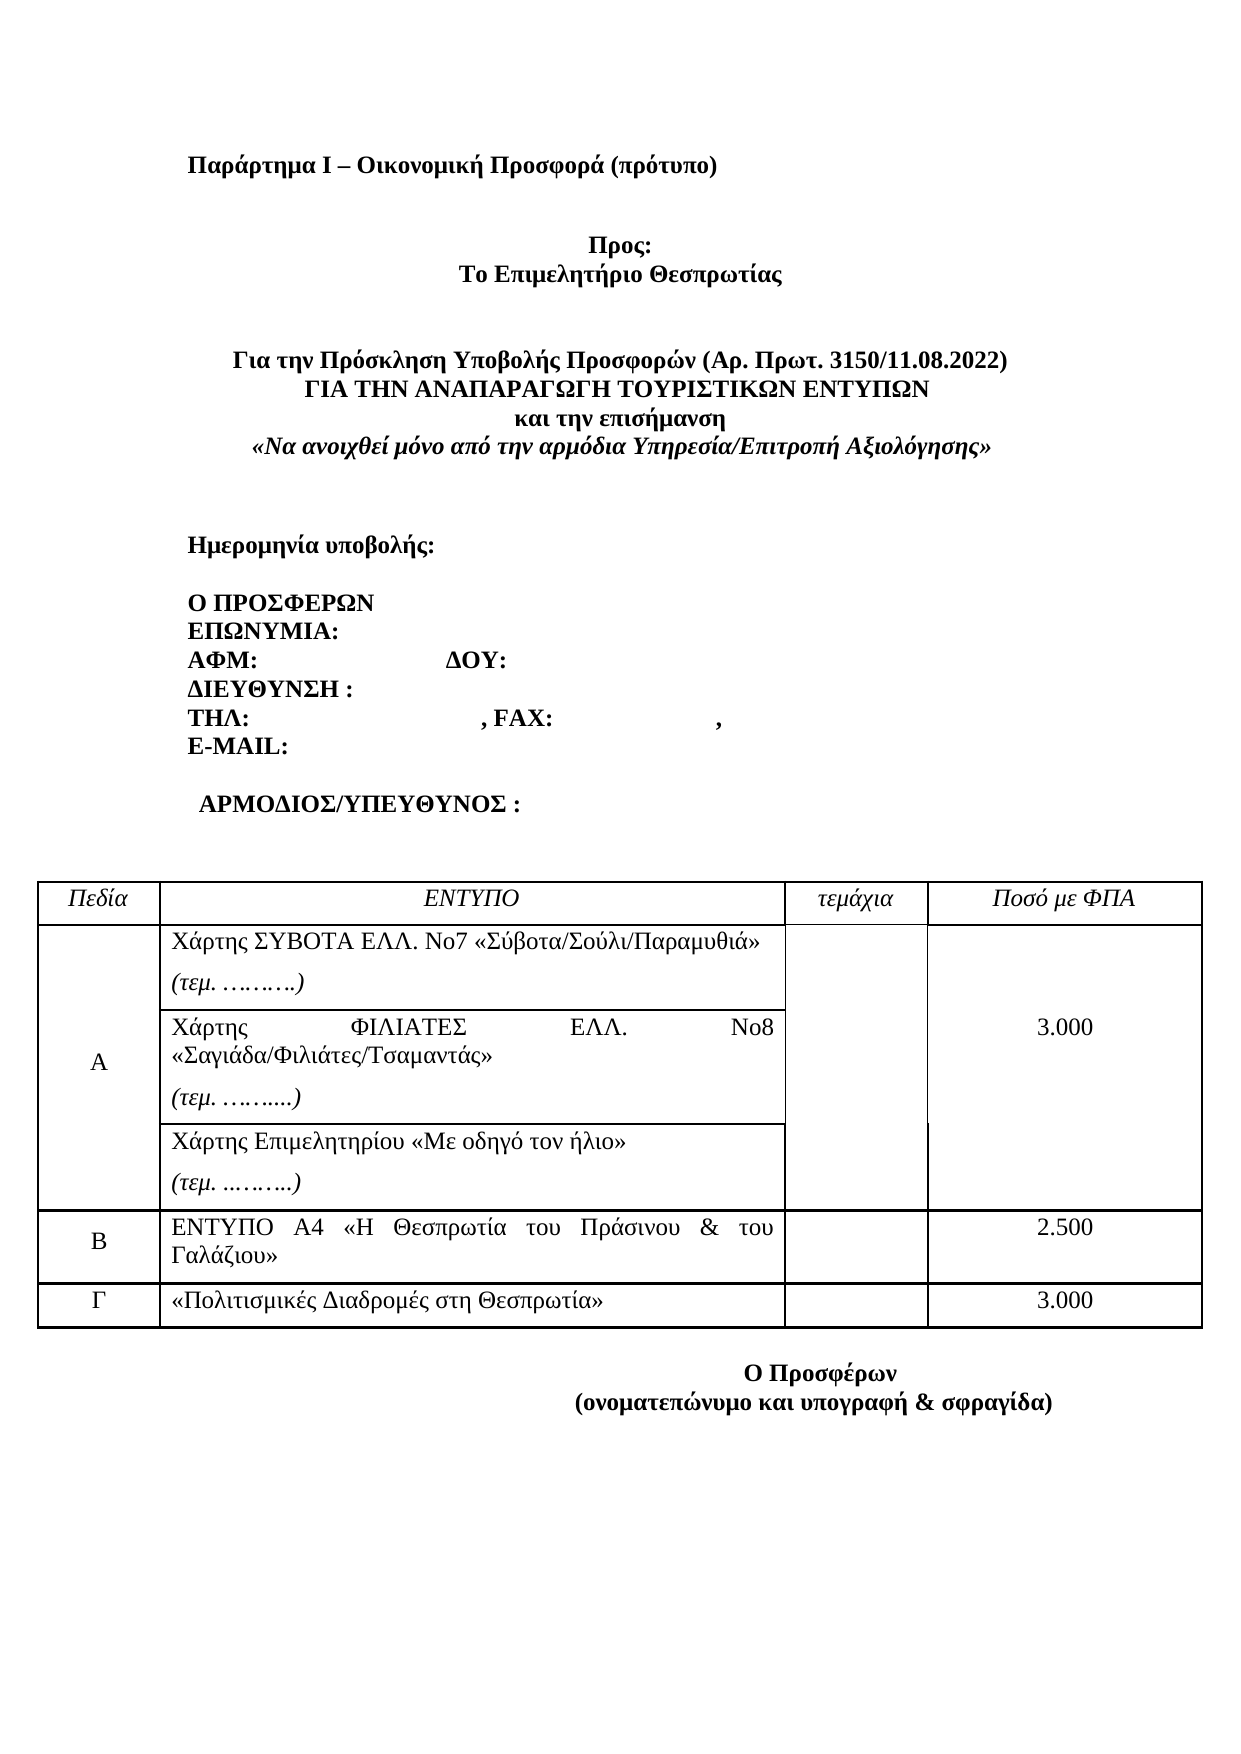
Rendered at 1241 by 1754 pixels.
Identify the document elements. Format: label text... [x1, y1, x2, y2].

table_cell [786, 1009, 927, 1123]
table_cell [786, 1212, 927, 1282]
text Προς: [187, 230, 1053, 259]
table_cell ΕΝΤΥΠΟ Α4 «Η Θεσπρωτία του Πράσινου & του Γαλάζιου» [161, 1212, 784, 1282]
table_header Πεδία [39, 883, 159, 924]
table_cell Α [39, 926, 159, 1208]
text ΑΦΜ: ΔΟΥ: [187, 645, 1053, 674]
text ΤΗΛ: , FAX: , [187, 703, 1053, 731]
table_cell 2.500 [929, 1212, 1201, 1282]
text ΓΙΑ ΤΗΝ ΑΝΑΠΑΡΑΓΩΓΗ ΤΟΥΡΙΣΤΙΚΩΝ ΕΝΤΥΠΩΝ [187, 374, 1053, 403]
text ΕΠΩΝΥΜΙΑ: [187, 616, 1053, 645]
table_header ΑΡΜΟΔΙΟΣ/ΥΠΕΥΘΥΝΟΣ : [188, 789, 1073, 823]
table_cell Χάρτης ΣΥΒΟΤΑ ΕΛΛ. Νο7 «Σύβοτα/Σούλι/Παραμυθιά» (τεμ. ……….) [161, 926, 785, 1008]
table_cell 3.000 [928, 1009, 1201, 1123]
table_header Ποσό με ΦΠΑ [929, 883, 1201, 924]
table_cell [929, 1123, 1201, 1208]
table_cell Χάρτης ΦΙΛΙΑΤΕΣ ΕΛΛ. Νο8 «Σαγιάδα/Φιλιάτες/Τσαμαντάς» (τεμ. ……....) [161, 1011, 785, 1123]
text Το Επιμελητήριο Θεσπρωτίας [187, 259, 1053, 288]
table_header τεμάχια [786, 883, 927, 924]
text «Να ανοιχθεί μόνο από την αρμόδια Υπηρεσία/Επιτροπή Αξιολόγησης» [187, 431, 1053, 460]
table_cell [786, 1123, 927, 1208]
table_cell Γ [39, 1285, 159, 1326]
text Ημερομηνία υποβολής: [187, 530, 1053, 559]
table_cell [786, 1285, 927, 1326]
table_header ENTYΠΟ [161, 883, 784, 924]
table_cell «Πολιτισμικές Διαδρομές στη Θεσπρωτία» [161, 1285, 784, 1326]
table_cell [928, 926, 1201, 1008]
text Παράρτημα Ι – Οικονομική Προσφορά (πρότυπο) [187, 150, 1053, 179]
text Ο Προσφέρων [187, 1358, 1053, 1387]
table_cell Β [39, 1212, 159, 1282]
text και την επισήμανση [187, 403, 1053, 431]
text Για την Πρόσκληση Υποβολής Προσφορών (Αρ. Πρωτ. 3150/11.08.2022) [187, 345, 1053, 374]
text E-MAIL: [187, 731, 1053, 760]
table_cell 3.000 [929, 1285, 1201, 1326]
table_cell Χάρτης Επιμελητηρίου «Με οδηγό τον ήλιο» (τεμ. ..……..) [161, 1125, 784, 1208]
table_cell [786, 925, 927, 1008]
text Ο ΠΡΟΣΦΕΡΩΝ [187, 588, 1053, 616]
text ΔΙΕΥΘΥΝΣΗ : [187, 674, 1053, 703]
text (ονοματεπώνυμο και υπογραφή & σφραγίδα) [187, 1387, 1053, 1415]
